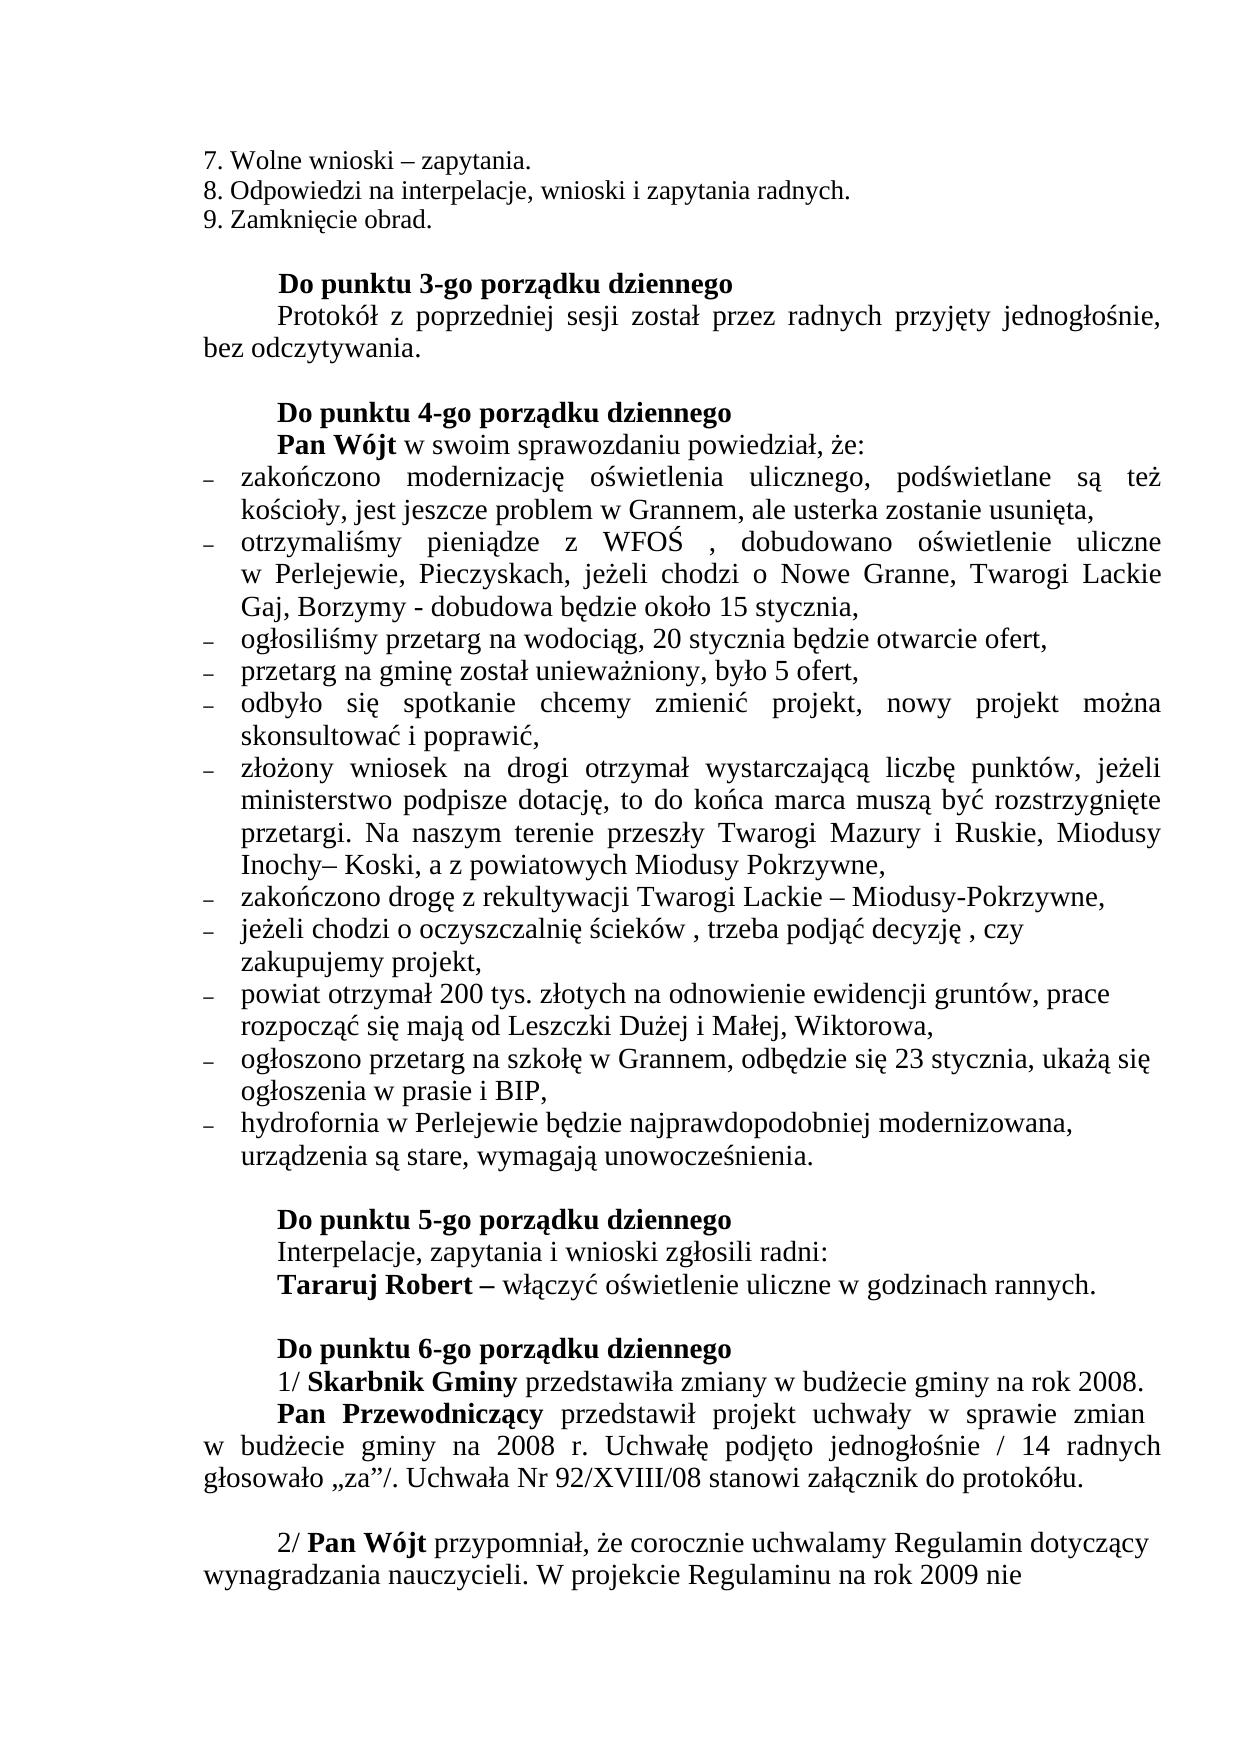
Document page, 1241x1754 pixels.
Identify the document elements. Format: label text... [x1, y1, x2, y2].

text 7. Wolne wnioski – zapytania. [203, 145, 1163, 175]
text 1/ Skarbnik Gminy przedstawiła zmiany w budżecie gminy na rok 2008. [203, 1365, 1163, 1397]
list przetarg na gminę został unieważniony, było 5 ofert, [203, 654, 1163, 687]
text Interpelacje, zapytania i wnioski zgłosili radni: [203, 1236, 1163, 1268]
list zakończono modernizację oświetlenia ulicznego, podświetlane są też kościoły, jest jeszcze problem w Grannem, ale usterka zostanie usunięta, [203, 461, 1163, 525]
text Do punktu 5-go porządku dziennego [203, 1203, 1163, 1236]
text Do punktu 4-go porządku dziennego [203, 396, 1163, 428]
list Do punktu 3-go porządku dziennego [241, 267, 1163, 299]
list ogłoszono przetarg na szkołę w Grannem, odbędzie się 23 stycznia, ukażą się ogłoszenia w prasie i BIP, [203, 1042, 1163, 1107]
list odbyło się spotkanie chcemy zmienić projekt, nowy projekt można skonsultować i poprawić, [203, 687, 1163, 751]
list jeżeli chodzi o oczyszczalnię ścieków , trzeba podjąć decyzję , czy zakupujemy projekt, [203, 913, 1163, 977]
list złożony wniosek na drogi otrzymał wystarczającą liczbę punktów, jeżeli ministerstwo podpisze dotację, to do końca marca muszą być rozstrzygnięte przetargi. Na naszym terenie przeszły Twarogi Mazury i Ruskie, Miodusy Inochy– Koski, a z powiatowych Miodusy Pokrzywne, [203, 751, 1163, 881]
list Tararuj Robert – włączyć oświetlenie uliczne w godzinach rannych. [203, 1268, 1163, 1300]
text 8. Odpowiedzi na interpelacje, wnioski i zapytania radnych. [203, 175, 1163, 205]
list powiat otrzymał 200 tys. złotych na odnowienie ewidencji gruntów, prace rozpocząć się mają od Leszczki Dużej i Małej, Wiktorowa, [203, 977, 1163, 1042]
text 2/ Pan Wójt przypomniał, że corocznie uchwalamy Regulamin dotyczący wynagradzania nauczycieli. W projekcie Regulaminu na rok 2009 nie [203, 1526, 1163, 1591]
list hydrofornia w Perlejewie będzie najprawdopodobniej modernizowana, urządzenia są stare, wymagają unowocześnienia. [203, 1107, 1163, 1203]
list ogłosiliśmy przetarg na wodociąg, 20 stycznia będzie otwarcie ofert, [203, 622, 1163, 654]
text 9. Zamknięcie obrad. [203, 205, 1163, 235]
list otrzymaliśmy pieniądze z WFOŚ , dobudowano oświetlenie uliczne w Perlejewie, Pieczyskach, jeżeli chodzi o Nowe Granne, Twarogi Lackie Gaj, Borzymy - dobudowa będzie około 15 stycznia, [203, 525, 1163, 622]
list zakończono drogę z rekultywacji Twarogi Lackie – Miodusy-Pokrzywne, [203, 881, 1163, 913]
text Do punktu 6-go porządku dziennego [203, 1333, 1163, 1365]
text Pan Przewodniczący przedstawił projekt uchwały w sprawie zmian w budżecie gminy na 2008 r. Uchwałę podjęto jednogłośnie / 14 radnych głosowało „za”/. Uchwała Nr 92/XVIII/08 stanowi załącznik do protokółu. [203, 1397, 1163, 1494]
text Protokół z poprzedniej sesji został przez radnych przyjęty jednogłośnie, bez odczytywania. [202, 299, 1163, 364]
text Pan Wójt w swoim sprawozdaniu powiedział, że: [203, 428, 1163, 461]
